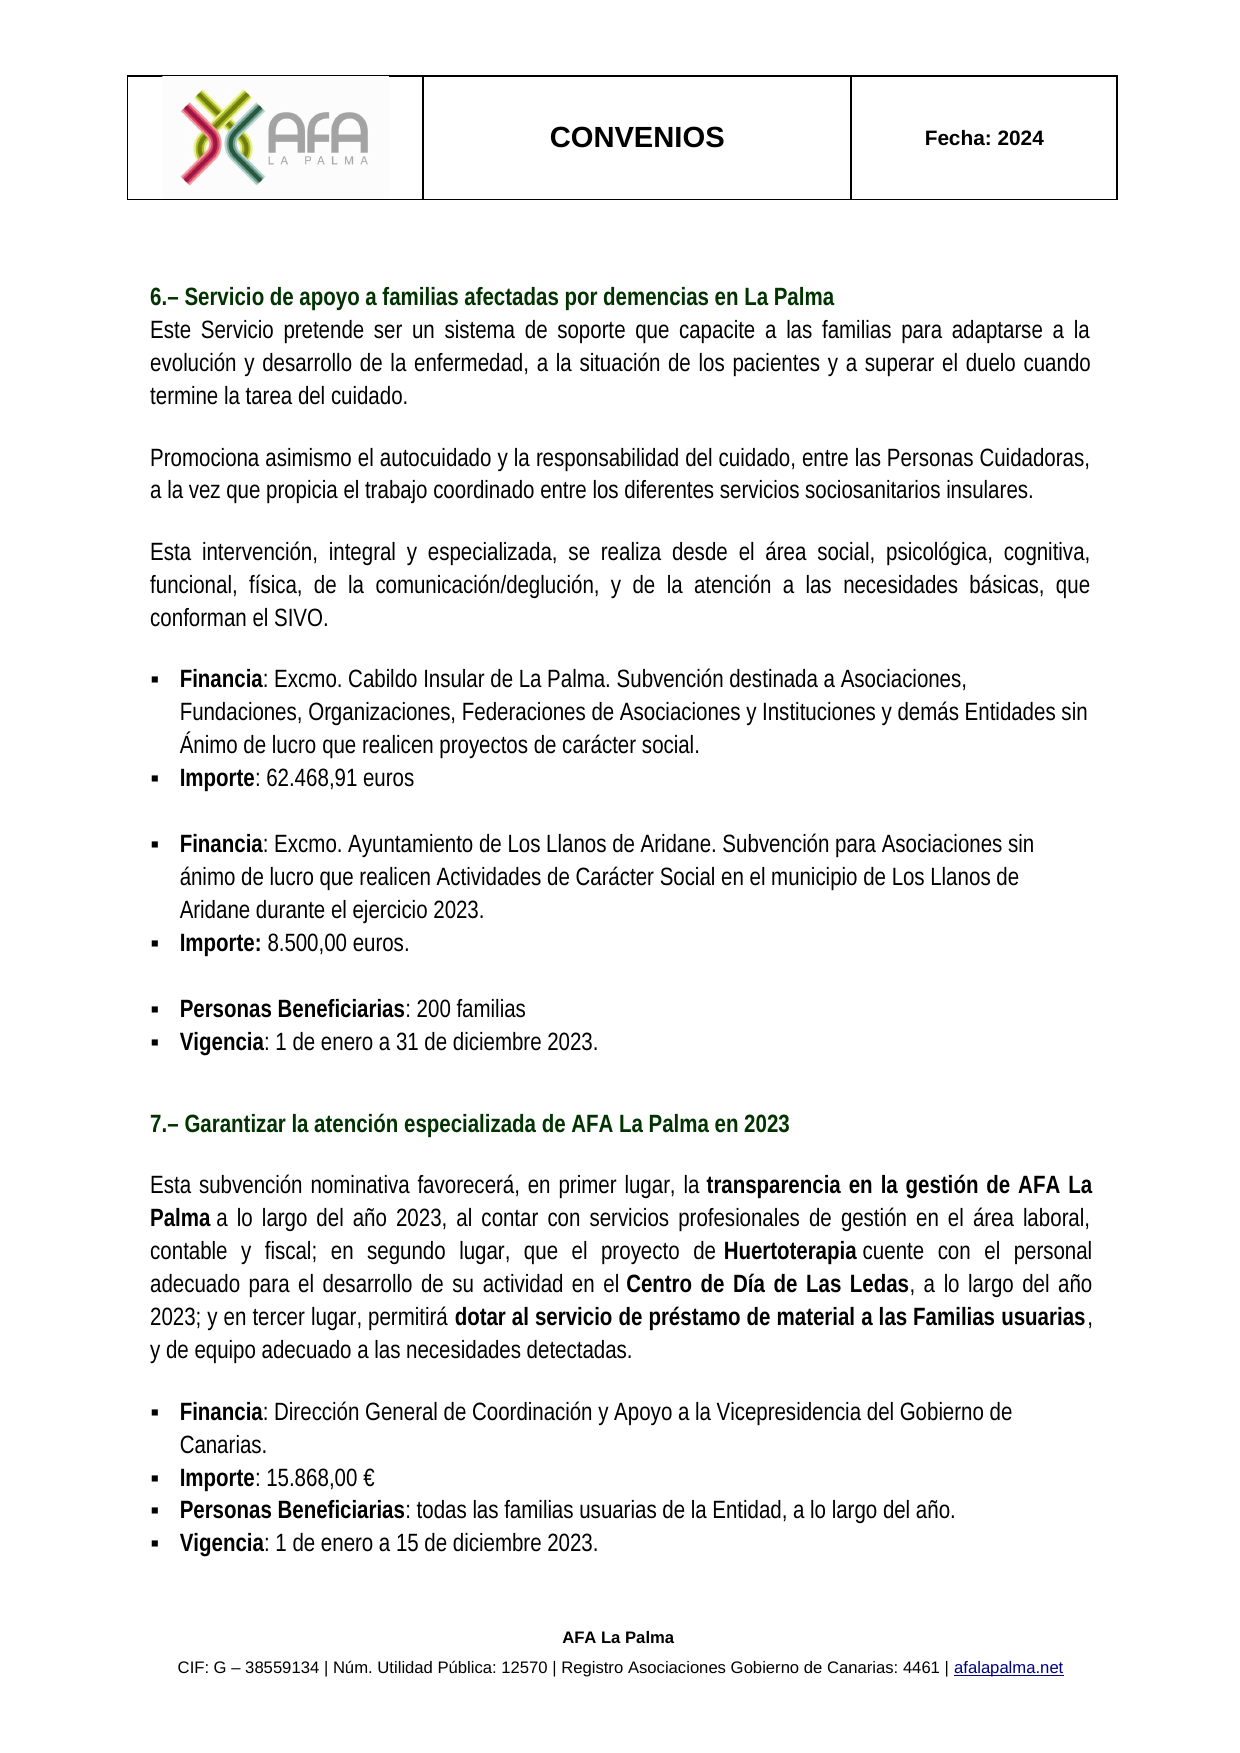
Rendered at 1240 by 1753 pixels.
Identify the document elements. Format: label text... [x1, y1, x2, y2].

list Financia: Dirección General de Coordinación y Apoyo a la Vicepresidencia del Gobierno de Canarias. [150, 1397, 1093, 1458]
subtitle 6.– Servicio de apoyo a familias afectadas por demencias en La Palma [150, 282, 1093, 311]
list Vigencia: 1 de enero a 15 de diciembre 2023. [150, 1528, 1093, 1557]
text Esta subvención nominativa favorecerá, en primer lugar, la transparencia en la gestión de AFA La Palma a lo largo del año 2023, al contar con servicios profesionales de gestión en el área laboral, contable y fiscal; en segundo lugar, que el proyecto de Huertoterapia cuente con el personal adecuado para el desarrollo de su actividad en el Centro de Día de Las Ledas, a lo largo del año 2023; y en tercer lugar, permitirá dotar al servicio de préstamo de material a las Familias usuarias, y de equipo adecuado a las necesidades detectadas. [150, 1171, 1093, 1364]
list Financia: Excmo. Ayuntamiento de Los Llanos de Aridane. Subvención para Asociaciones sin ánimo de lucro que realicen Actividades de Carácter Social en el municipio de Los Llanos de Aridane durante el ejercicio 2023. [150, 829, 1093, 923]
list Importe: 15.868,00 € [150, 1462, 1093, 1491]
subtitle 7.– Garantizar la atención especializada de AFA La Palma en 2023 [150, 1109, 1093, 1138]
list Importe: 62.468,91 euros [150, 763, 1093, 792]
subtitle Promociona asimismo el autocuidado y la responsabilidad del cuidado, entre las Personas Cuidadoras, a la vez que propicia el trabajo coordinado entre los diferentes servicios sociosanitarios insulares. [150, 442, 1093, 504]
subtitle Este Servicio pretende ser un sistema de soporte que capacite a las familias para adaptarse a la evolución y desarrollo de la enfermedad, a la situación de los pacientes y a superar el duelo cuando termine la tarea del cuidado. [150, 315, 1093, 409]
list Importe: 8.500,00 euros. [150, 928, 1093, 956]
list Personas Beneficiarias: 200 familias [150, 993, 1093, 1022]
list Financia: Excmo. Cabildo Insular de La Palma. Subvención destinada a Asociaciones, Fundaciones, Organizaciones, Federaciones de Asociaciones y Instituciones y demás Entidades sin Ánimo de lucro que realicen proyectos de carácter social. [150, 664, 1093, 759]
list Personas Beneficiarias: todas las familias usuarias de la Entidad, a lo largo del año. [150, 1495, 1093, 1524]
list Vigencia: 1 de enero a 31 de diciembre 2023. [150, 1026, 1093, 1055]
subtitle Esta intervención, integral y especializada, se realiza desde el área social, psicológica, cognitiva, funcional, física, de la comunicación/deglución, y de la atención a las necesidades básicas, que conforman el SIVO. [150, 537, 1093, 631]
